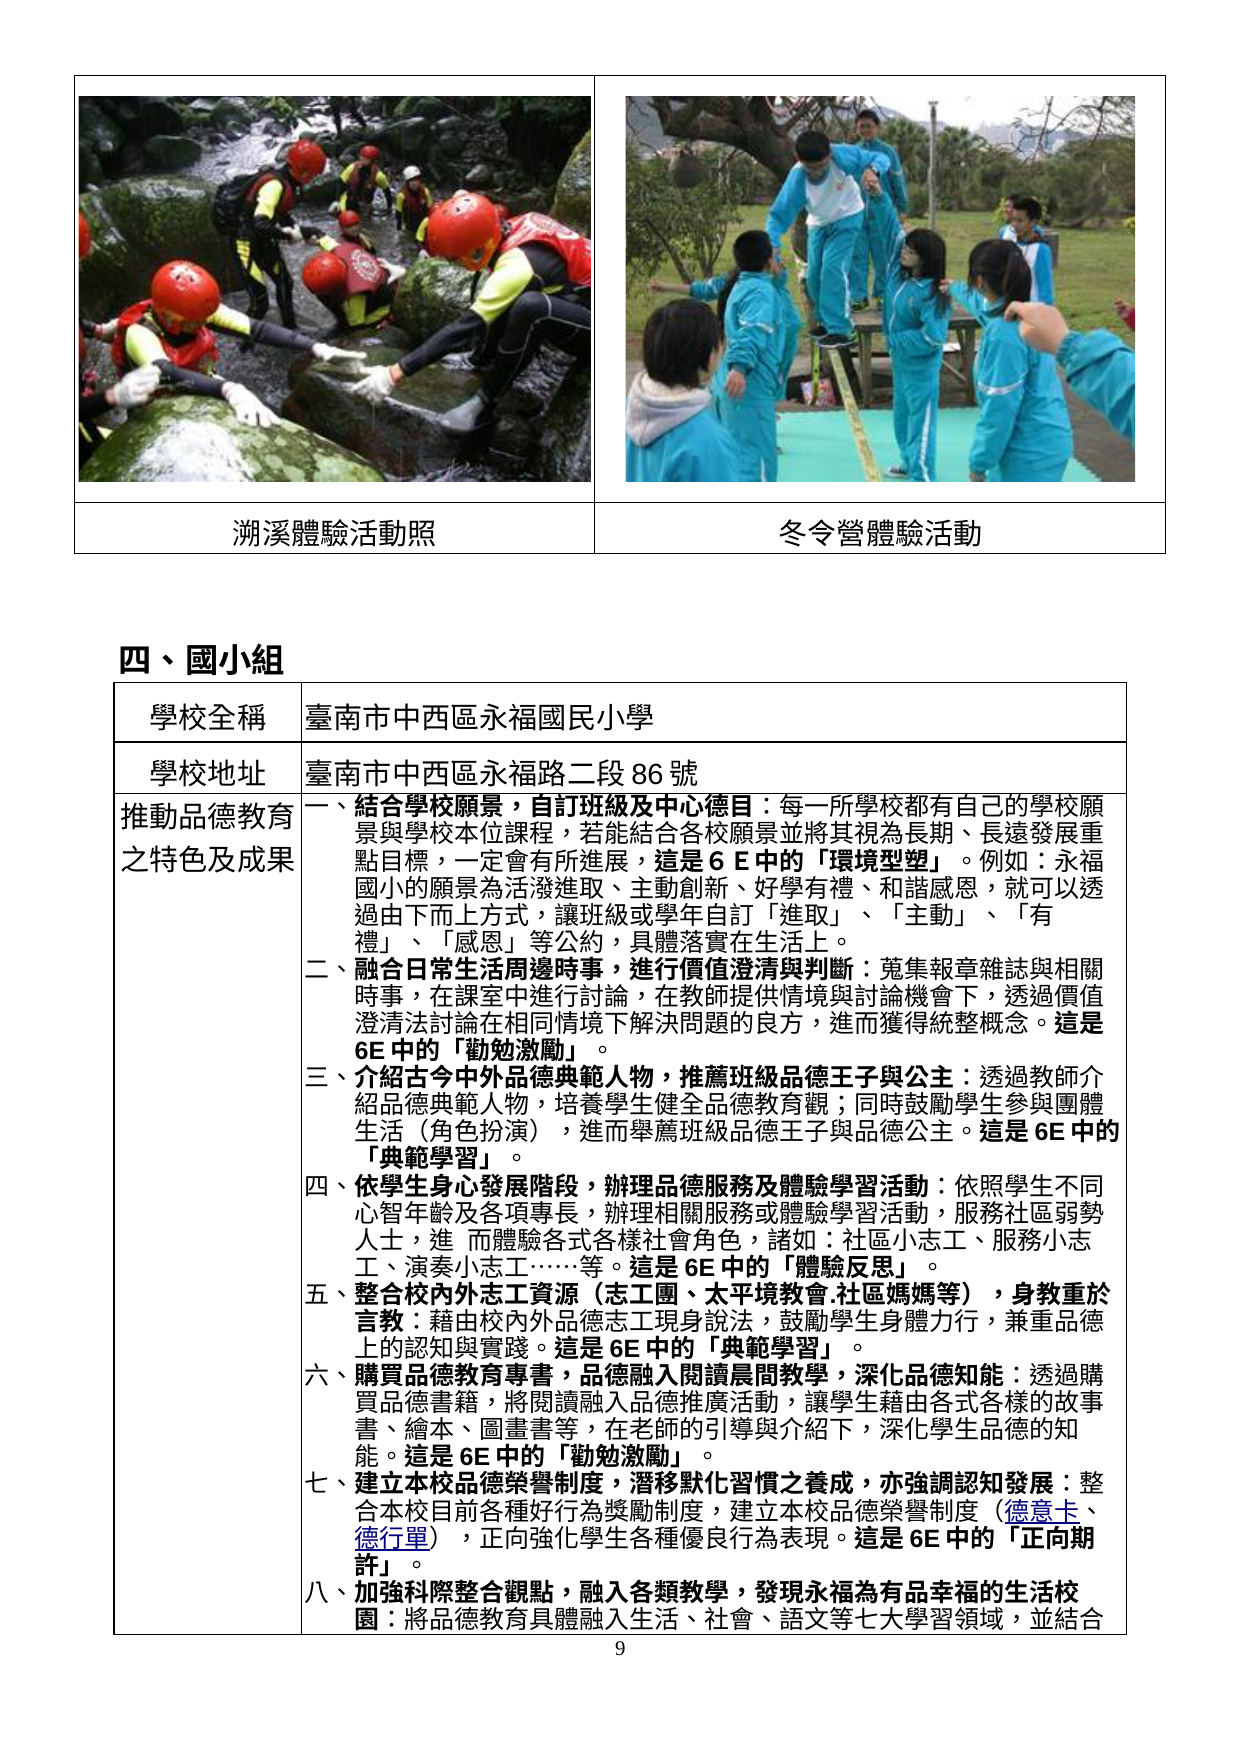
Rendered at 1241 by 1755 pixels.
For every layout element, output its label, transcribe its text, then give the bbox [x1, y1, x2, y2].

table_cell 學校地址 [115, 743, 301, 792]
table_cell 溯溪體驗活動照 [75, 503, 594, 553]
table_cell [595, 76, 1165, 502]
table_header 臺南市中西區永福國民小學 [302, 683, 1126, 741]
text 四、國小組 [118, 634, 1122, 682]
table_cell 臺南市中西區永福路二段86號 [302, 743, 1126, 792]
table_cell 一、結合學校願景，自訂班級及中心德目：每一所學校都有自己的學校願景與學校本位課程，若能結合各校願景並將其視為長期、長遠發展重點目標，一定會有所進展，這是６Ｅ中的「環境型塑」。例如：永福國小的願景為活潑進取、主動創新、好學有禮、和諧感恩，就可以透過由下而上方式，讓班級或學年自訂「進取」、「主動」、「有禮」、「感恩」等公約，具體落實在生活上。 二、融合日常生活周邊時事，進行價值澄清與判斷：蒐集報章雜誌與相關時事，在課室中進行討論，在教師提供情境與討論機會下，透過價值澄清法討論在相同情境下解決問題的良方，進而獲得統整概念。這是6E中的「勸勉激勵」。 三、介紹古今中外品德典範人物，推薦班級品德王子與公主：透過教師介紹品德典範人物，培養學生健全品德教育觀；同時鼓勵學生參與團體生活（角色扮演），進而舉薦班級品德王子與品德公主。這是6E中的「典範學習」。 四、依學生身心發展階段，辦理品德服務及體驗學習活動：依照學生不同心智年齡及各項專長，辦理相關服務或體驗學習活動，服務社區弱勢人士，進 而體驗各式各樣社會角色，諸如：社區小志工、服務小志工、演奏小志工……等。這是6E中的「體驗反思」。 五、整合校內外志工資源（志工團、太平境教會.社區媽媽等），身教重於言教：藉由校內外品德志工現身說法，鼓勵學生身體力行，兼重品德上的認知與實踐。這是6E中的「典範學習」。 六、購買品德教育專書，品德融入閱讀晨間教學，深化品德知能：透過購買品德書籍，將閱讀融入品德推廣活動，讓學生藉由各式各樣的故事書、繪本、圖畫書等，在老師的引導與介紹下，深化學生品德的知能。這是6E中的「勸勉激勵」。 七、建立本校品德榮譽制度，潛移默化習慣之養成，亦強調認知發展：整合本校目前各種好行為獎勵制度，建立本校品德榮譽制度（德意卡、德行單），正向強化學生各種優良行為表現。這是6E中的「正向期許」。 八、加強科際整合觀點，融入各類教學，發現永福為有品幸福的生活校園：將品德教育具體融入生活、社會、語文等七大學習領域，並結合 [302, 794, 1126, 1634]
table_cell 冬令營體驗活動 [595, 503, 1165, 553]
table_cell [75, 76, 594, 502]
table_header 學校全稱 [115, 683, 301, 741]
table_cell 推動品德教育之特色及成果 [115, 794, 301, 1634]
